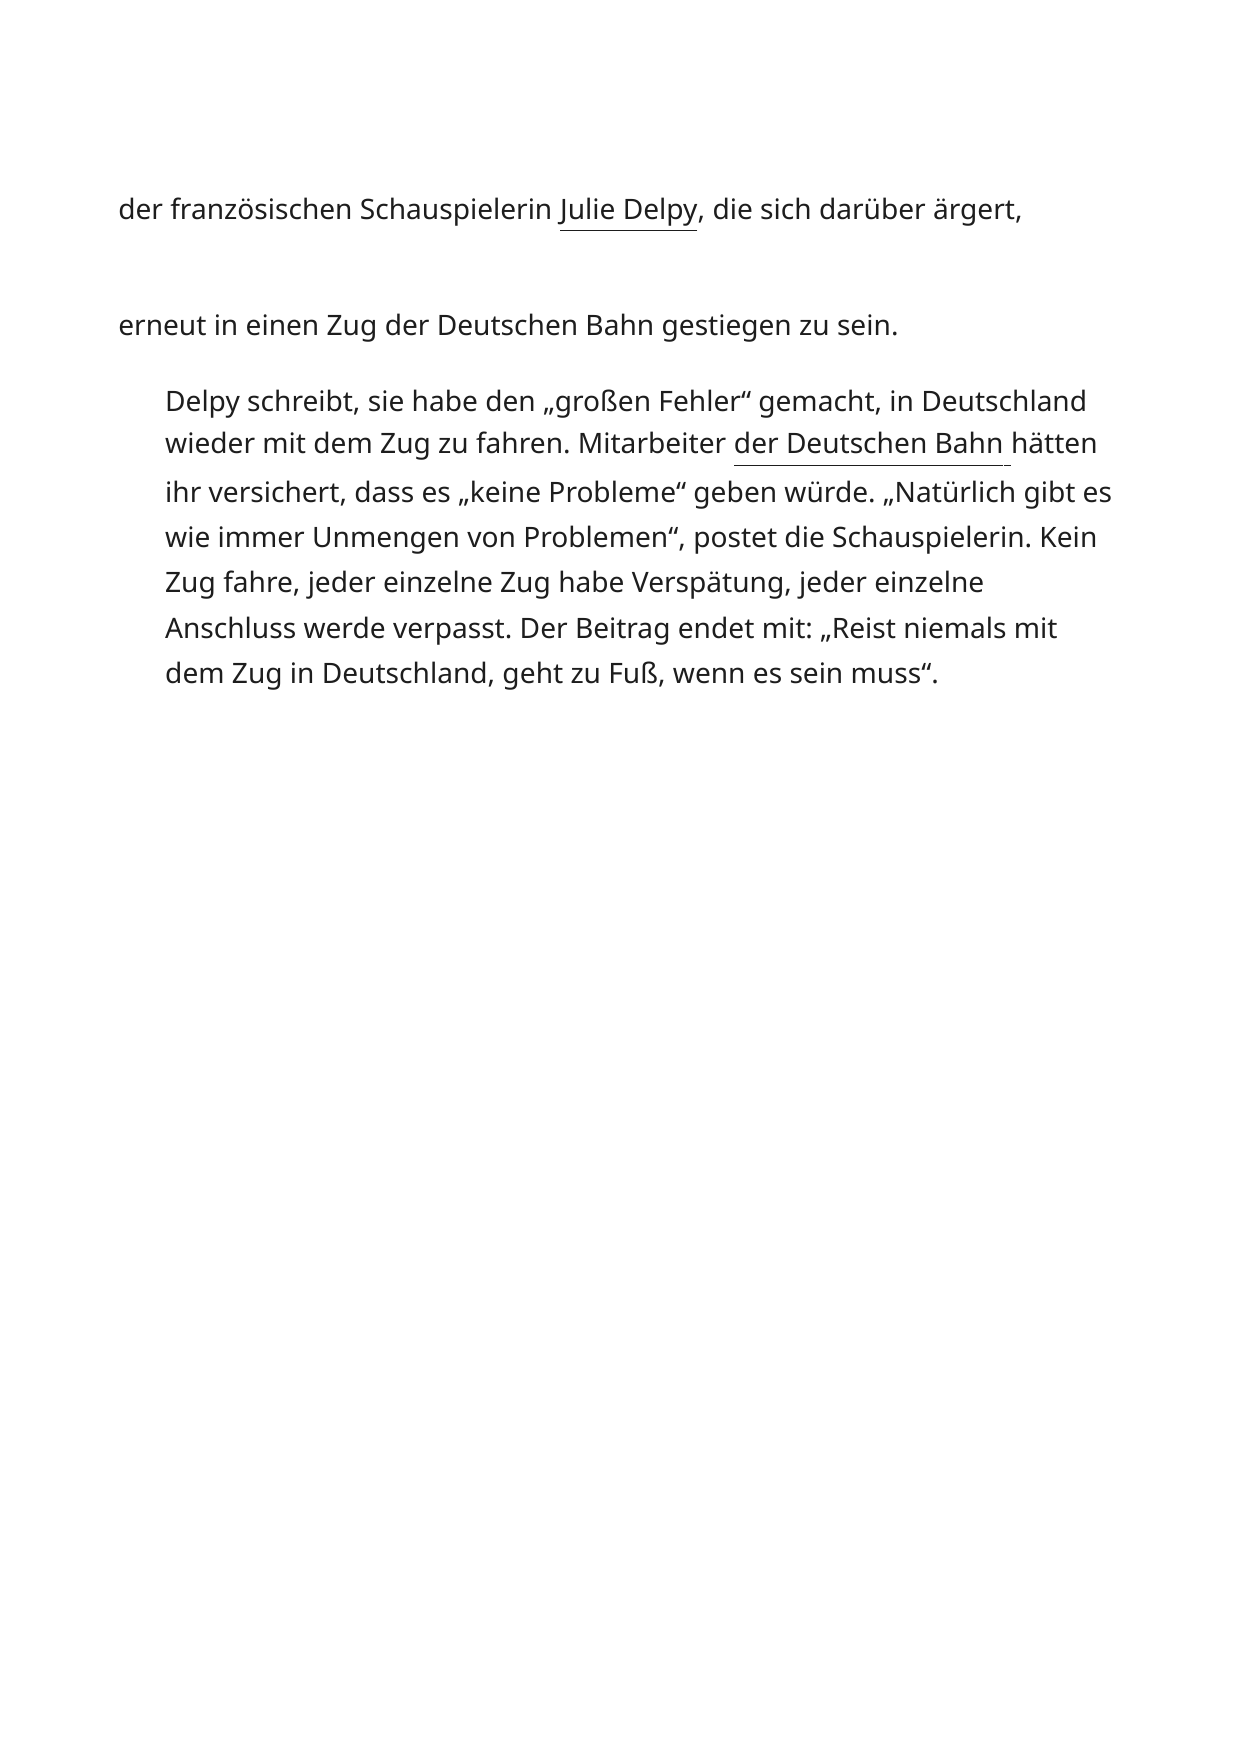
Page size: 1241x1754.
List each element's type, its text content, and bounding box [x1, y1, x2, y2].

text der französischen Schauspielerin Julie Delpy, die sich darüber ärgert, erneut in einen Zug der Deutschen Bahn gestiegen zu sein. [118, 118, 1100, 343]
text Delpy schreibt, sie habe den „großen Fehler“ gemacht, in Deutschland wieder mit dem Zug zu fahren. Mitarbeiter der Deutschen Bahn hätten ihr versichert, dass es „keine Probleme“ geben würde. „Natürlich gibt es wie immer Unmengen von Problemen“, postet die Schauspielerin. Kein Zug fahre, jeder einzelne Zug habe Verspätung, jeder einzelne Anschluss werde verpasst. Der Beitrag endet mit: „Reist niemals mit dem Zug in Deutschland, geht zu Fuß, wenn es sein muss“. [165, 374, 1122, 692]
